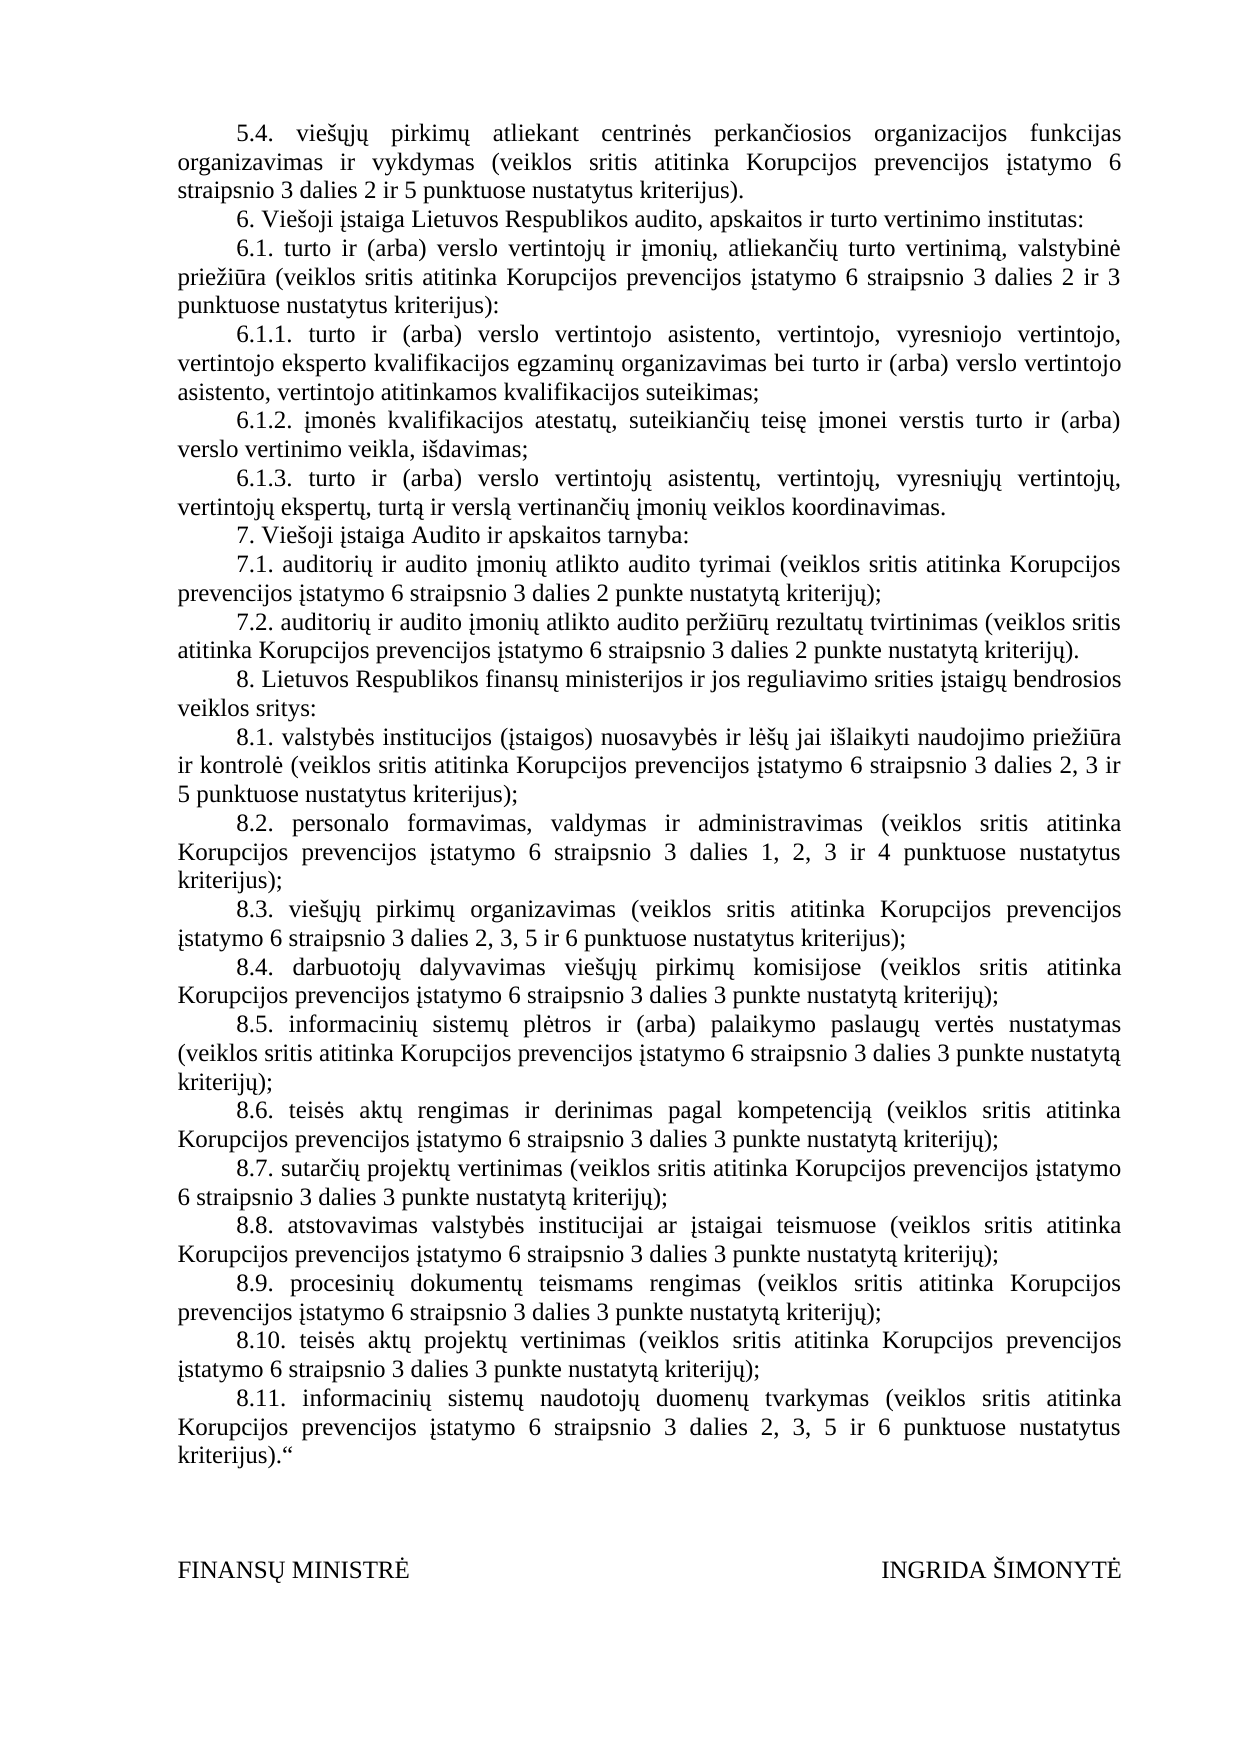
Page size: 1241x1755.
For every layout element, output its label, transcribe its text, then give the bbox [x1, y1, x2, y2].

text 8.9. procesinių dokumentų teismams rengimas (veiklos sritis atitinka Korupcijos prevencijos įstatymo 6 straipsnio 3 dalies 3 punkte nustatytą kriterijų); [177, 1268, 1122, 1326]
text 6.1.3. turto ir (arba) verslo vertintojų asistentų, vertintojų, vyresniųjų vertintojų, vertintojų ekspertų, turtą ir verslą vertinančių įmonių veiklos koordinavimas. [177, 463, 1122, 521]
text 7.1. auditorių ir audito įmonių atlikto audito tyrimai (veiklos sritis atitinka Korupcijos prevencijos įstatymo 6 straipsnio 3 dalies 2 punkte nustatytą kriterijų); [177, 549, 1122, 607]
text 8.4. darbuotojų dalyvavimas viešųjų pirkimų komisijose (veiklos sritis atitinka Korupcijos prevencijos įstatymo 6 straipsnio 3 dalies 3 punkte nustatytą kriterijų); [177, 952, 1122, 1009]
text 8. Lietuvos Respublikos finansų ministerijos ir jos reguliavimo srities įstaigų bendrosios veiklos sritys: [177, 664, 1122, 722]
text FINANSŲ MINISTRĖ INGRIDA ŠIMONYTĖ [177, 1556, 1122, 1584]
text 7.2. auditorių ir audito įmonių atlikto audito peržiūrų rezultatų tvirtinimas (veiklos sritis atitinka Korupcijos prevencijos įstatymo 6 straipsnio 3 dalies 2 punkte nustatytą kriterijų). [177, 607, 1122, 664]
text 8.8. atstovavimas valstybės institucijai ar įstaigai teismuose (veiklos sritis atitinka Korupcijos prevencijos įstatymo 6 straipsnio 3 dalies 3 punkte nustatytą kriterijų); [177, 1211, 1122, 1268]
text 7. Viešoji įstaiga Audito ir apskaitos tarnyba: [177, 521, 1122, 549]
text 8.1. valstybės institucijos (įstaigos) nuosavybės ir lėšų jai išlaikyti naudojimo priežiūra ir kontrolė (veiklos sritis atitinka Korupcijos prevencijos įstatymo 6 straipsnio 3 dalies 2, 3 ir 5 punktuose nustatytus kriterijus); [177, 722, 1122, 808]
text 6. Viešoji įstaiga Lietuvos Respublikos audito, apskaitos ir turto vertinimo institutas: [177, 204, 1122, 233]
text 8.2. personalo formavimas, valdymas ir administravimas (veiklos sritis atitinka Korupcijos prevencijos įstatymo 6 straipsnio 3 dalies 1, 2, 3 ir 4 punktuose nustatytus kriterijus); [177, 808, 1122, 894]
text 8.3. viešųjų pirkimų organizavimas (veiklos sritis atitinka Korupcijos prevencijos įstatymo 6 straipsnio 3 dalies 2, 3, 5 ir 6 punktuose nustatytus kriterijus); [177, 894, 1122, 952]
text 6.1.2. įmonės kvalifikacijos atestatų, suteikiančių teisę įmonei verstis turto ir (arba) verslo vertinimo veikla, išdavimas; [177, 406, 1122, 463]
text 6.1.1. turto ir (arba) verslo vertintojo asistento, vertintojo, vyresniojo vertintojo, vertintojo eksperto kvalifikacijos egzaminų organizavimas bei turto ir (arba) verslo vertintojo asistento, vertintojo atitinkamos kvalifikacijos suteikimas; [177, 319, 1122, 406]
text 6.1. turto ir (arba) verslo vertintojų ir įmonių, atliekančių turto vertinimą, valstybinė priežiūra (veiklos sritis atitinka Korupcijos prevencijos įstatymo 6 straipsnio 3 dalies 2 ir 3 punktuose nustatytus kriterijus): [177, 233, 1122, 319]
text 8.10. teisės aktų projektų vertinimas (veiklos sritis atitinka Korupcijos prevencijos įstatymo 6 straipsnio 3 dalies 3 punkte nustatytą kriterijų); [177, 1326, 1122, 1383]
text 8.5. informacinių sistemų plėtros ir (arba) palaikymo paslaugų vertės nustatymas (veiklos sritis atitinka Korupcijos prevencijos įstatymo 6 straipsnio 3 dalies 3 punkte nustatytą kriterijų); [177, 1009, 1122, 1096]
text 8.11. informacinių sistemų naudotojų duomenų tvarkymas (veiklos sritis atitinka Korupcijos prevencijos įstatymo 6 straipsnio 3 dalies 2, 3, 5 ir 6 punktuose nustatytus kriterijus).“ [177, 1383, 1122, 1469]
text 8.7. sutarčių projektų vertinimas (veiklos sritis atitinka Korupcijos prevencijos įstatymo 6 straipsnio 3 dalies 3 punkte nustatytą kriterijų); [177, 1153, 1122, 1211]
text 8.6. teisės aktų rengimas ir derinimas pagal kompetenciją (veiklos sritis atitinka Korupcijos prevencijos įstatymo 6 straipsnio 3 dalies 3 punkte nustatytą kriterijų); [177, 1096, 1122, 1153]
text 5.4. viešųjų pirkimų atliekant centrinės perkančiosios organizacijos funkcijas organizavimas ir vykdymas (veiklos sritis atitinka Korupcijos prevencijos įstatymo 6 straipsnio 3 dalies 2 ir 5 punktuose nustatytus kriterijus). [177, 118, 1122, 204]
